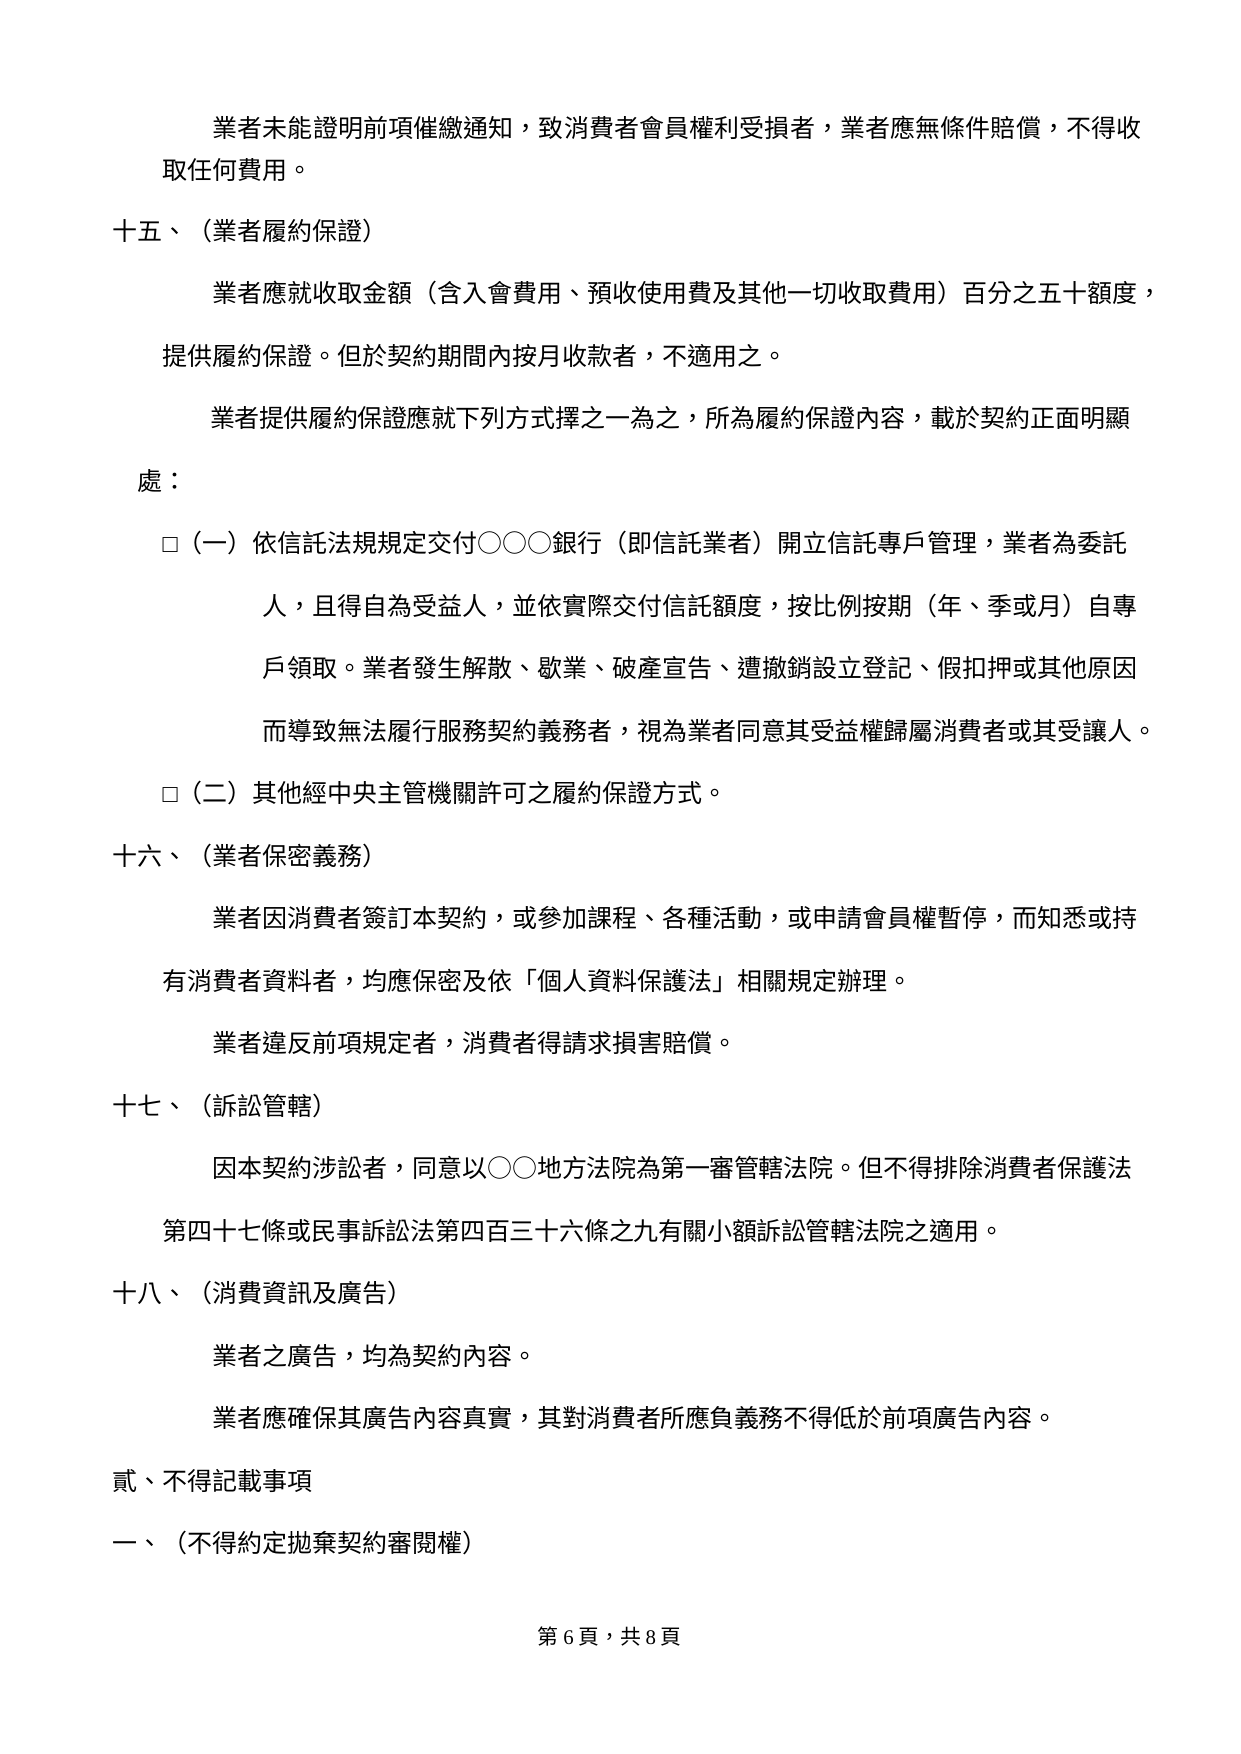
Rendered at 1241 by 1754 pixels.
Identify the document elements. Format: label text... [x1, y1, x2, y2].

text 一、（不得約定拋棄契約審閱權） [112, 1500, 1144, 1563]
text 貳、不得記載事項 [112, 1438, 1144, 1500]
text 業者應就收取金額（含入會費用、預收使用費及其他一切收取費用）百分之五十額度，提供履約保證。但於契約期間內按月收款者，不適用之。 [162, 250, 1144, 375]
text □（二）其他經中央主管機關許可之履約保證方式。 [112, 750, 1144, 813]
text 十七、（訴訟管轄） [112, 1063, 1144, 1125]
text 因本契約涉訟者，同意以○○地方法院為第一審管轄法院。但不得排除消費者保護法第四十七條或民事訴訟法第四百三十六條之九有關小額訴訟管轄法院之適用。 [162, 1125, 1144, 1250]
text □（一）依信託法規規定交付○○○銀行（即信託業者）開立信託專戶管理，業者為委託人，且得自為受益人，並依實際交付信託額度，按比例按期（年、季或月）自專戶領取。業者發生解散、歇業、破產宣告、遭撤銷設立登記、假扣押或其他原因而導致無法履行服務契約義務者，視為業者同意其受益權歸屬消費者或其受讓人。 [162, 500, 1144, 750]
text 十五、（業者履約保證） [112, 188, 1144, 250]
text 十六、（業者保密義務） [112, 813, 1144, 875]
text 業者未能證明前項催繳通知，致消費者會員權利受損者，業者應無條件賠償，不得收取任何費用。 [162, 104, 1144, 188]
text 業者因消費者簽訂本契約，或參加課程、各種活動，或申請會員權暫停，而知悉或持有消費者資料者，均應保密及依「個人資料保護法」相關規定辦理。 [162, 875, 1144, 1000]
text 業者應確保其廣告內容真實，其對消費者所應負義務不得低於前項廣告內容。 [112, 1375, 1144, 1438]
text 業者違反前項規定者，消費者得請求損害賠償。 [112, 1000, 1144, 1063]
text 業者之廣告，均為契約內容。 [137, 1313, 1144, 1375]
text 業者提供履約保證應就下列方式擇之一為之，所為履約保證內容，載於契約正面明顯處： [137, 375, 1144, 500]
text 十八、（消費資訊及廣告） [112, 1250, 1144, 1313]
